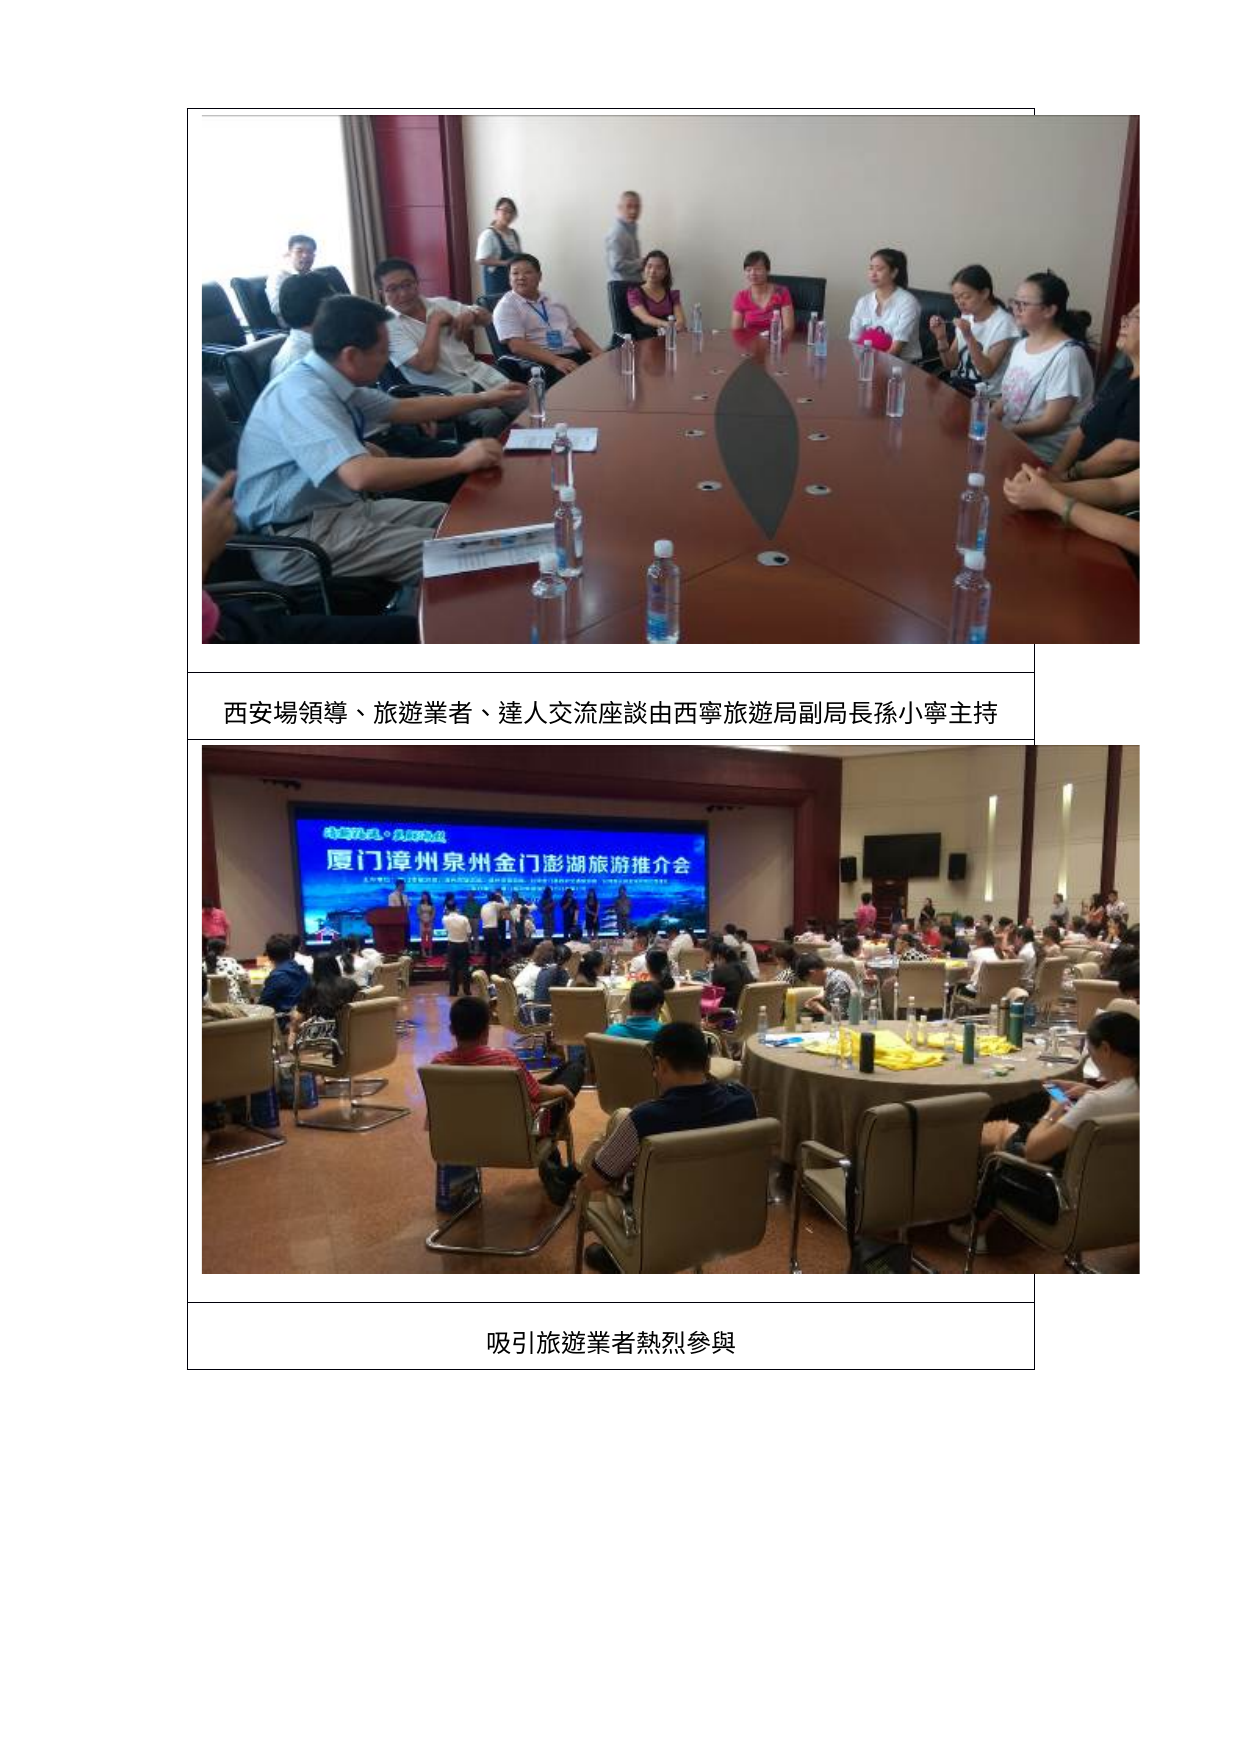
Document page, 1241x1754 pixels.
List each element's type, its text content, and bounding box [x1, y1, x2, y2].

picture [201, 745, 1140, 1274]
table_cell 西安場領導、旅遊業者、達人交流座談由西寧旅遊局副局長孫小寧主持 [188, 673, 1034, 738]
table_cell 吸引旅遊業者熱烈參與 [188, 1303, 1034, 1369]
table_header [188, 109, 1034, 672]
table_cell [188, 740, 1034, 1302]
picture [201, 115, 1140, 644]
